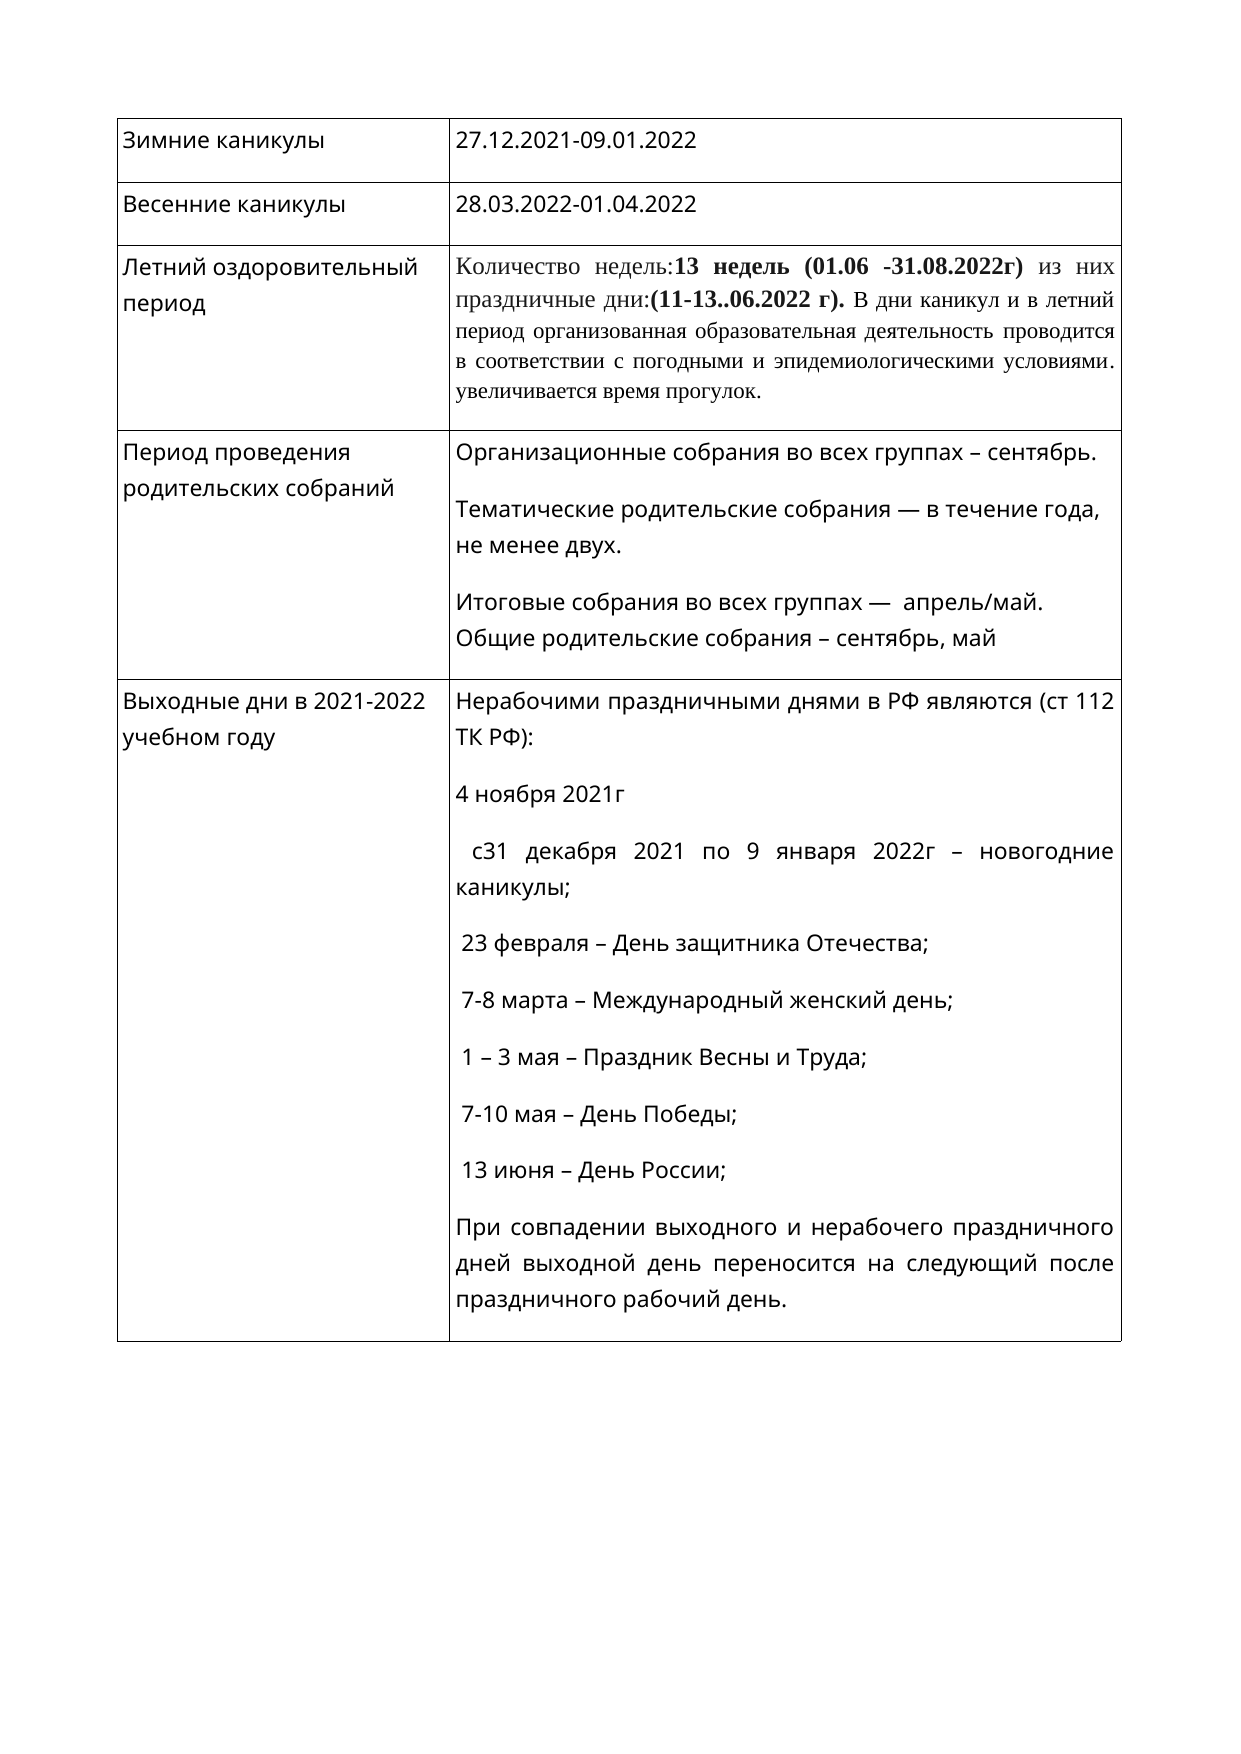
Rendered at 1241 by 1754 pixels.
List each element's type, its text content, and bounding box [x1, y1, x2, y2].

table_cell Организационные собрания во всех группах – сентябрь. Тематические родительские собрания — в течение года, не менее двух. Итоговые собрания во всех группах — апрель/май. Общие родительские собрания – сентябрь, май [450, 431, 1121, 679]
table_cell Период проведения родительских собраний [118, 431, 449, 679]
table_cell Нерабочими праздничными днями в РФ являются (ст 112 ТК РФ): 4 ноября 2021г с31 декабря 2021 по 9 января 2022г – новогодние каникулы; 23 февраля – День защитника Отечества; 7-8 марта – Международный женский день; 1 – 3 мая – Праздник Весны и Труда; 7-10 мая – День Победы; 13 июня – День России; При совпадении выходного и нерабочего праздничного дней выходной день переносится на следующий после праздничного рабочий день. [450, 680, 1121, 1341]
table_cell Зимние каникулы [118, 119, 449, 182]
table_cell Весенние каникулы [118, 183, 449, 245]
table_cell 27.12.2021-09.01.2022 [450, 119, 1121, 182]
table_cell Летний оздоровительный период [118, 246, 449, 430]
table_cell 28.03.2022-01.04.2022 [450, 183, 1121, 245]
table_cell Выходные дни в 2021-2022 учебном году [118, 680, 449, 1341]
table_cell Количество недель:13 недель (01.06 -31.08.2022г) из них праздничные дни:(11-13..06.2022 г). В дни каникул и в летний период организованная образовательная деятельность проводится в соответствии с погодными и эпидемиологическими условиями. увеличивается время прогулок. [450, 246, 1121, 430]
